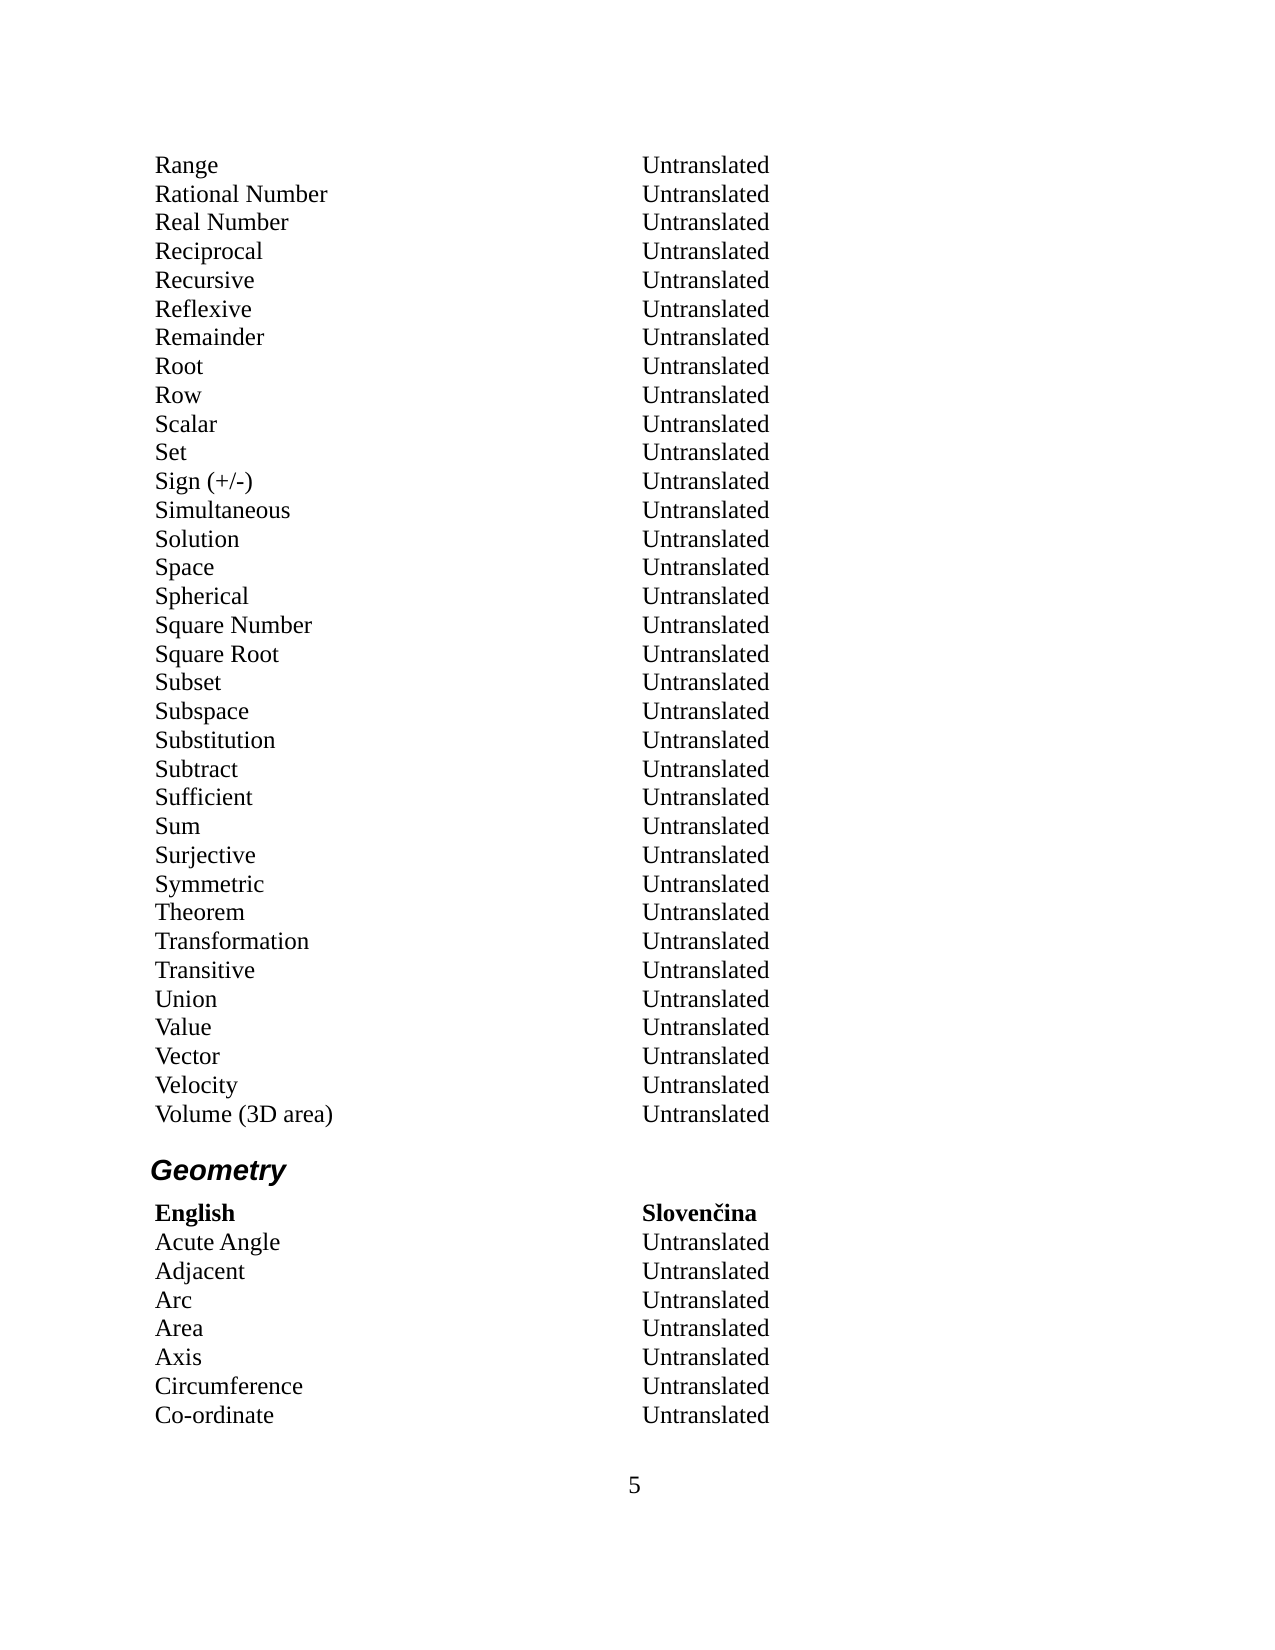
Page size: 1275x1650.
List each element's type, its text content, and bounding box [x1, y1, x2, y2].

table_cell Untranslated [638, 610, 1125, 639]
table_cell Untranslated [638, 1041, 1125, 1070]
table_cell Square Number [150, 610, 637, 639]
table_cell Untranslated [638, 466, 1125, 495]
table_cell Untranslated [638, 696, 1125, 725]
table_header English [150, 1199, 637, 1227]
table_cell Subset [150, 668, 637, 696]
table_cell Untranslated [638, 323, 1125, 351]
table_cell Untranslated [638, 811, 1125, 840]
table_cell Space [150, 553, 637, 581]
table_cell Reciprocal [150, 236, 637, 265]
table_cell Untranslated [638, 1342, 1125, 1371]
table_cell Union [150, 984, 637, 1012]
table_cell Spherical [150, 581, 637, 610]
table_cell Untranslated [638, 1256, 1125, 1285]
table_cell Transitive [150, 955, 637, 984]
table_cell Untranslated [638, 1099, 1125, 1127]
table_cell Untranslated [638, 380, 1125, 409]
table_cell Root [150, 351, 637, 380]
table_cell Range [150, 150, 637, 179]
table_cell Axis [150, 1342, 637, 1371]
table_cell Symmetric [150, 869, 637, 897]
table_cell Subtract [150, 754, 637, 782]
table_cell Acute Angle [150, 1227, 637, 1256]
table_cell Solution [150, 524, 637, 552]
table_cell Real Number [150, 208, 637, 236]
table_cell Untranslated [638, 553, 1125, 581]
table_cell Sign (+/-) [150, 466, 637, 495]
table_cell Untranslated [638, 351, 1125, 380]
table_header Slovenčina [638, 1199, 1125, 1227]
table_cell Untranslated [638, 1400, 1125, 1428]
table_cell Untranslated [638, 1070, 1125, 1099]
table_cell Untranslated [638, 926, 1125, 955]
table_cell Subspace [150, 696, 637, 725]
table_cell Untranslated [638, 1371, 1125, 1400]
table_cell Untranslated [638, 639, 1125, 667]
table_cell Simultaneous [150, 495, 637, 524]
table_cell Reflexive [150, 294, 637, 322]
table_cell Untranslated [638, 150, 1125, 179]
table_cell Untranslated [638, 208, 1125, 236]
table_cell Row [150, 380, 637, 409]
table_cell Untranslated [638, 265, 1125, 294]
table_cell Sufficient [150, 783, 637, 811]
table_cell Untranslated [638, 898, 1125, 926]
table_cell Area [150, 1314, 637, 1342]
table_cell Untranslated [638, 783, 1125, 811]
table_cell Untranslated [638, 438, 1125, 466]
table_cell Arc [150, 1285, 637, 1313]
table_cell Vector [150, 1041, 637, 1070]
table_cell Untranslated [638, 1285, 1125, 1313]
table_cell Surjective [150, 840, 637, 869]
table_cell Co-ordinate [150, 1400, 637, 1428]
table_cell Square Root [150, 639, 637, 667]
table_cell Untranslated [638, 869, 1125, 897]
table_cell Untranslated [638, 495, 1125, 524]
table_cell Untranslated [638, 524, 1125, 552]
table_cell Untranslated [638, 581, 1125, 610]
table_cell Untranslated [638, 179, 1125, 207]
table_cell Untranslated [638, 236, 1125, 265]
table_cell Theorem [150, 898, 637, 926]
table_cell Untranslated [638, 1227, 1125, 1256]
table_cell Transformation [150, 926, 637, 955]
table_cell Value [150, 1013, 637, 1041]
table_cell Recursive [150, 265, 637, 294]
table_cell Untranslated [638, 1013, 1125, 1041]
subtitle Geometry [150, 1152, 1125, 1186]
table_cell Rational Number [150, 179, 637, 207]
table_cell Circumference [150, 1371, 637, 1400]
table_cell Untranslated [638, 725, 1125, 754]
table_cell Volume (3D area) [150, 1099, 637, 1127]
table_cell Adjacent [150, 1256, 637, 1285]
table_cell Velocity [150, 1070, 637, 1099]
table_cell Untranslated [638, 840, 1125, 869]
table_cell Untranslated [638, 984, 1125, 1012]
table_cell Untranslated [638, 754, 1125, 782]
table_cell Untranslated [638, 1314, 1125, 1342]
table_cell Sum [150, 811, 637, 840]
table_cell Untranslated [638, 668, 1125, 696]
table_cell Untranslated [638, 294, 1125, 322]
table_cell Untranslated [638, 409, 1125, 437]
table_cell Set [150, 438, 637, 466]
table_cell Remainder [150, 323, 637, 351]
table_cell Untranslated [638, 955, 1125, 984]
table_cell Scalar [150, 409, 637, 437]
table_cell Substitution [150, 725, 637, 754]
